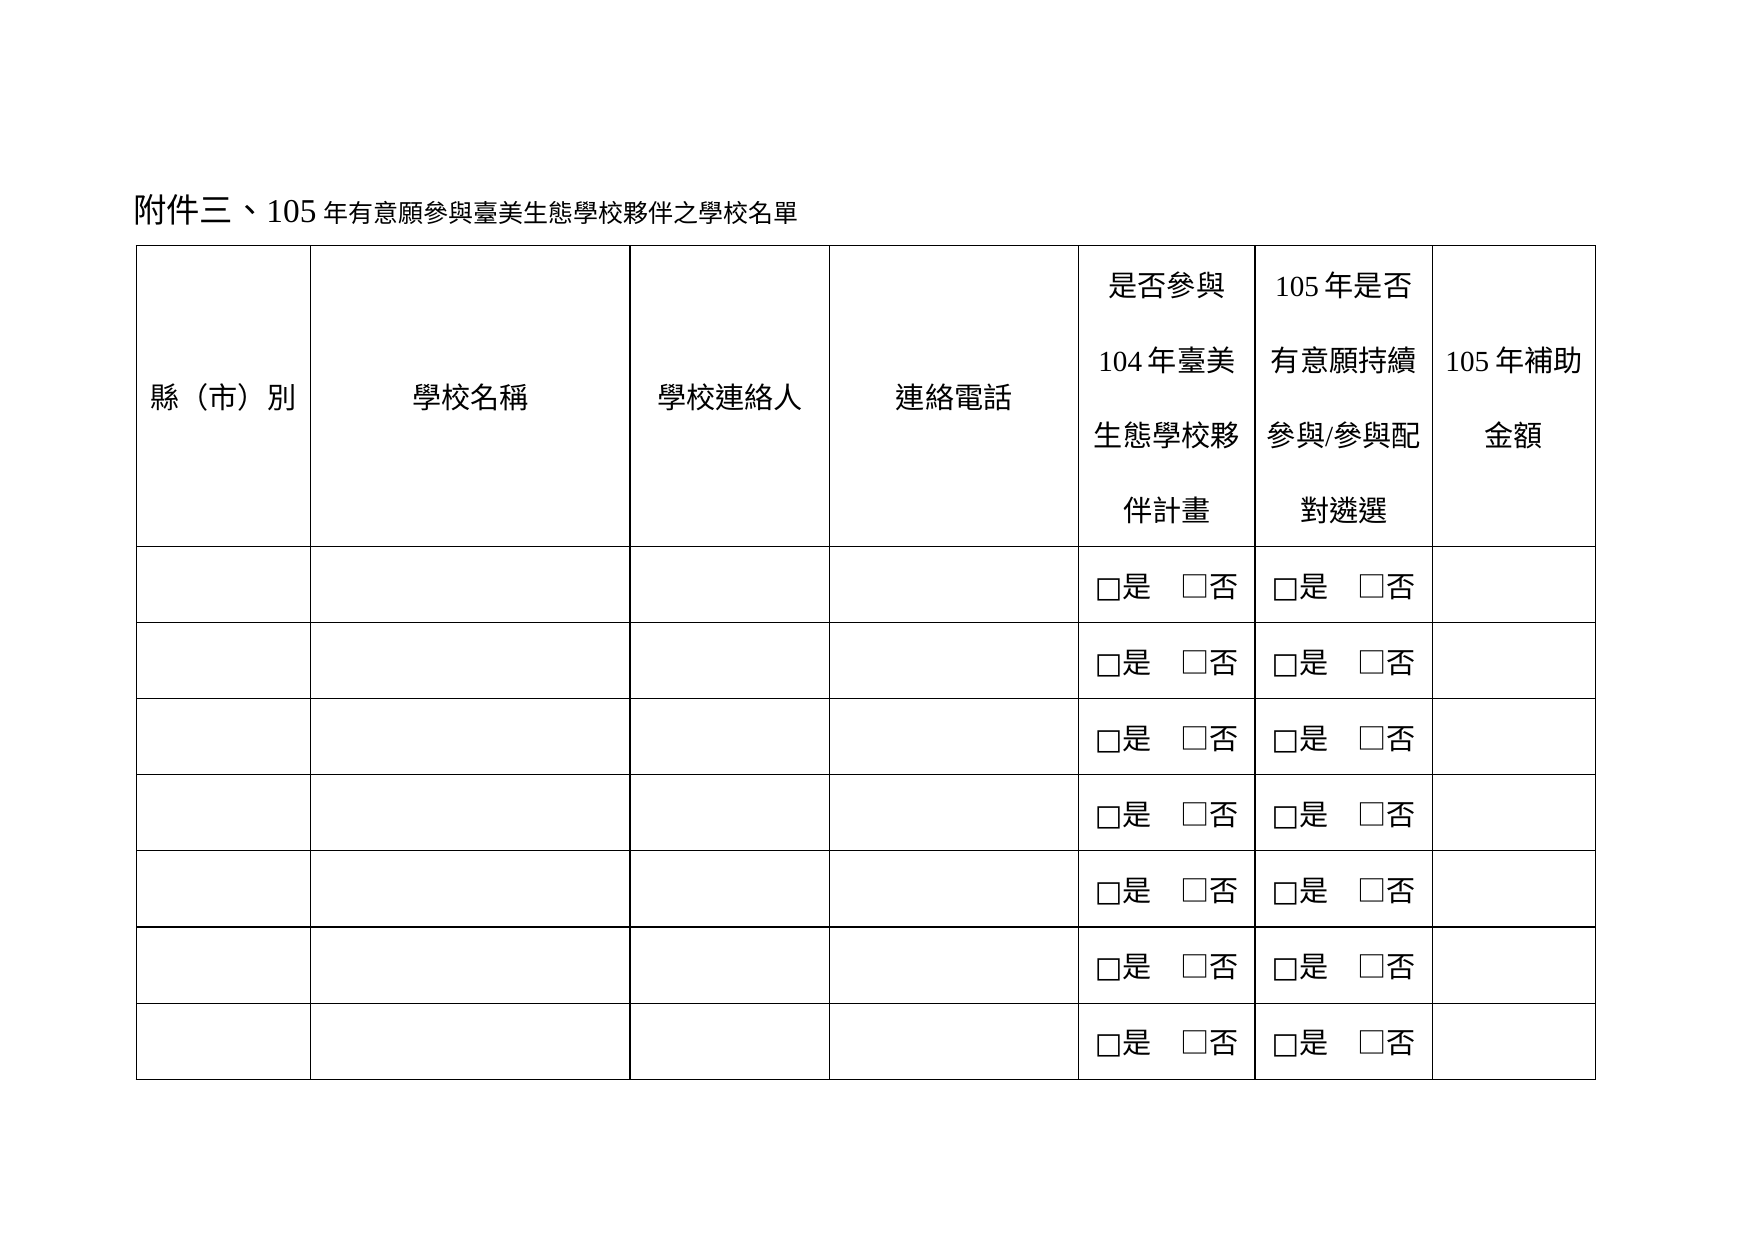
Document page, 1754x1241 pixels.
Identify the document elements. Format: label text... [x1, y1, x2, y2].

table_cell [830, 928, 1078, 1002]
table_cell □是 □否 [1079, 547, 1254, 622]
table_cell [137, 1004, 310, 1078]
table_cell □是 □否 [1079, 775, 1254, 850]
table_cell [830, 1004, 1078, 1078]
table_cell [311, 623, 629, 698]
table_cell [311, 775, 629, 850]
text 附件三、105年有意願參與臺美生態學校夥伴之學校名單 [133, 170, 1606, 245]
table_cell [137, 851, 310, 926]
table_cell [631, 623, 829, 698]
table_header 學校連絡人 [631, 246, 829, 546]
table_cell [631, 699, 829, 774]
table_cell [1433, 699, 1595, 774]
table_cell □是 □否 [1079, 851, 1254, 926]
table_cell □是 □否 [1256, 851, 1432, 926]
table_header 連絡電話 [830, 246, 1078, 546]
table_cell [311, 1004, 629, 1078]
table_header 105年是否有意願持續參與/參與配對遴選 [1256, 246, 1432, 546]
table_cell □是 □否 [1256, 547, 1432, 622]
table_cell [137, 775, 310, 850]
table_cell [1433, 1004, 1595, 1078]
table_cell [137, 623, 310, 698]
table_cell [311, 699, 629, 774]
table_cell [311, 851, 629, 926]
table_cell [830, 699, 1078, 774]
table_cell [830, 547, 1078, 622]
table_cell [1433, 623, 1595, 698]
table_cell [830, 851, 1078, 926]
table_cell [631, 1004, 829, 1078]
table_cell □是 □否 [1079, 928, 1254, 1002]
table_cell □是 □否 [1256, 699, 1432, 774]
table_cell □是 □否 [1256, 1004, 1432, 1078]
table_header 學校名稱 [311, 246, 629, 546]
table_cell [137, 699, 310, 774]
table_cell [1433, 851, 1595, 926]
table_cell [137, 547, 310, 622]
table_cell [631, 851, 829, 926]
table_cell □是 □否 [1256, 775, 1432, 850]
table_cell [1433, 547, 1595, 622]
table_cell [311, 928, 629, 1002]
table_cell □是 □否 [1256, 928, 1432, 1002]
table_cell □是 □否 [1079, 623, 1254, 698]
table_cell [631, 928, 829, 1002]
table_cell [631, 775, 829, 850]
table_cell □是 □否 [1079, 1004, 1254, 1078]
table_cell [631, 547, 829, 622]
table_cell [137, 928, 310, 1002]
table_cell [1433, 775, 1595, 850]
table_header 縣（市）別 [137, 246, 310, 546]
table_cell □是 □否 [1079, 699, 1254, 774]
table_cell [311, 547, 629, 622]
table_cell [830, 623, 1078, 698]
table_header 105年補助金額 [1433, 246, 1595, 546]
table_cell [830, 775, 1078, 850]
table_cell □是 □否 [1256, 623, 1432, 698]
table_cell [1433, 928, 1595, 1002]
table_header 是否參與104年臺美生態學校夥伴計畫 [1079, 246, 1254, 546]
